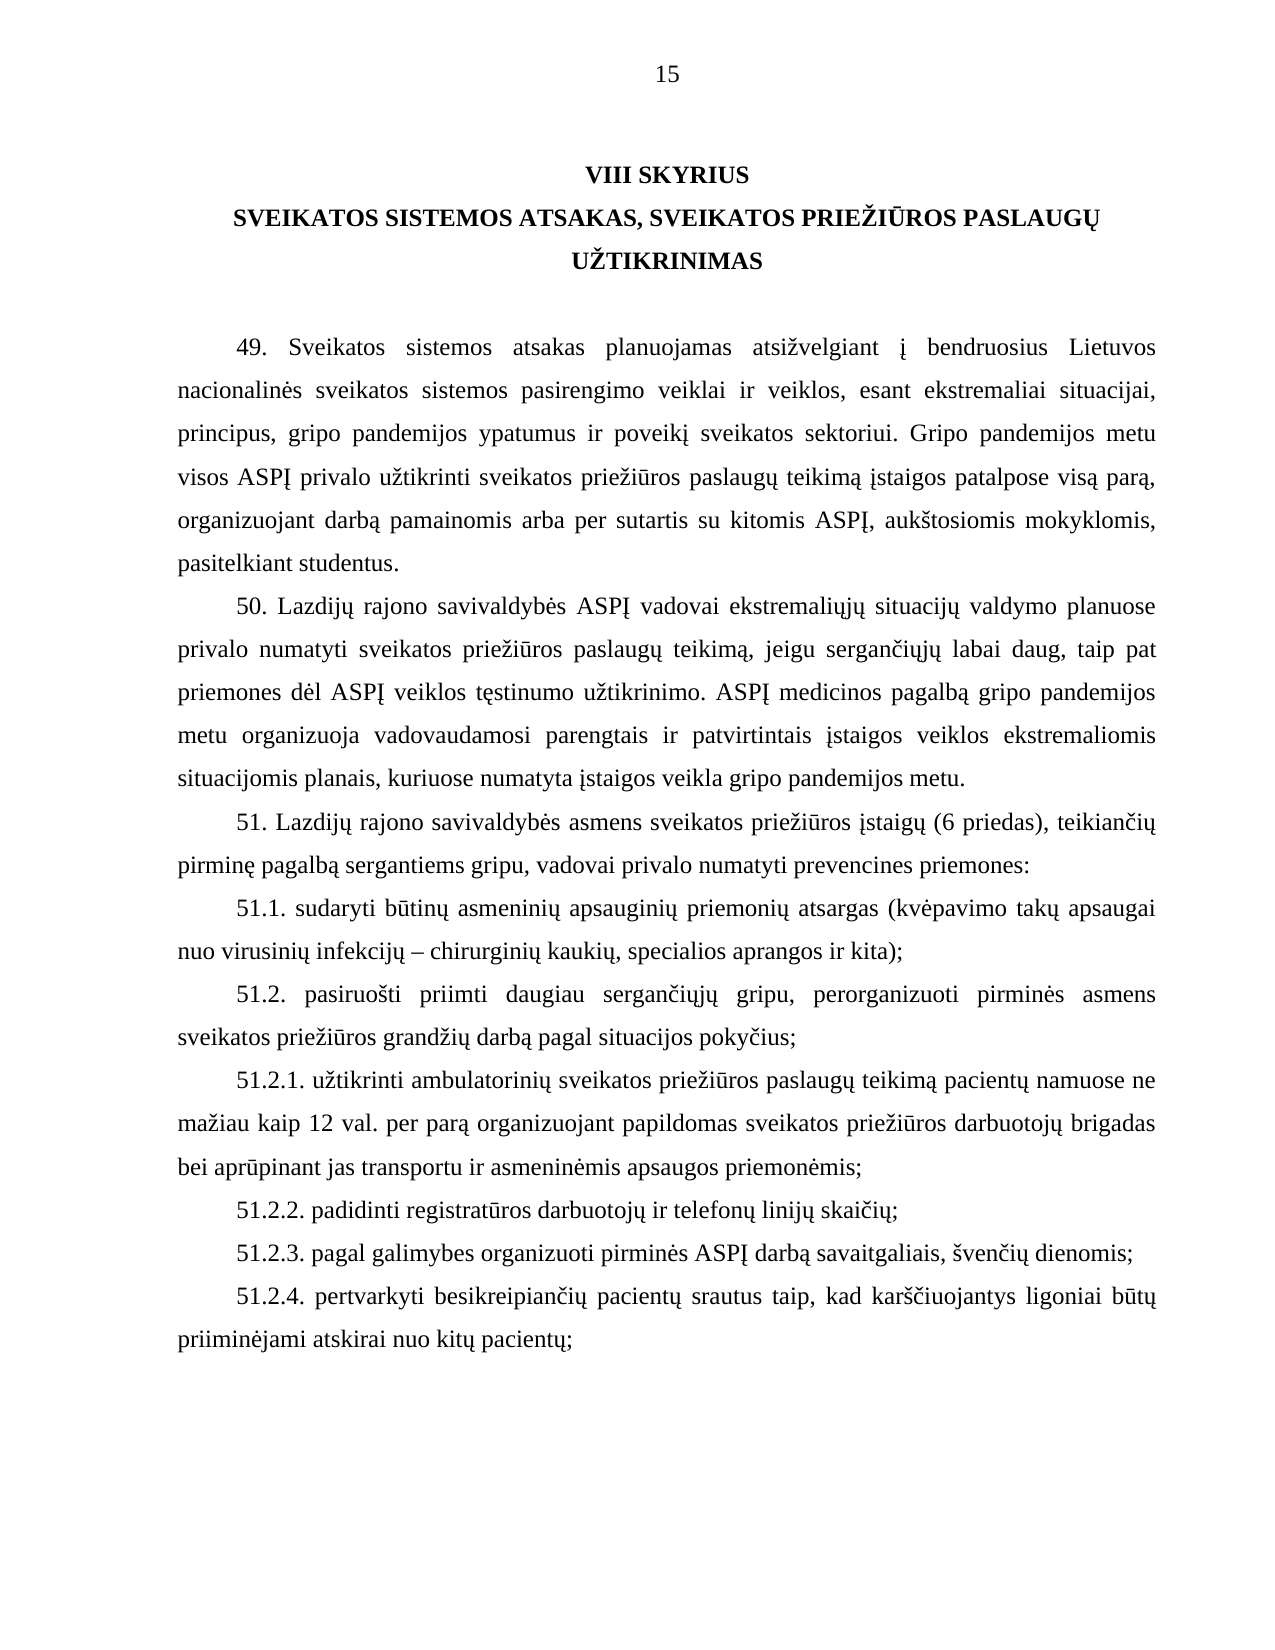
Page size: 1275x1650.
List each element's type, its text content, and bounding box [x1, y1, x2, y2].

text 51. Lazdijų rajono savivaldybės asmens sveikatos priežiūros įstaigų (6 priedas), teikiančių pirminę pagalbą sergantiems gripu, vadovai privalo numatyti prevencines priemones: [177, 807, 1157, 878]
text 51.1. sudaryti būtinų asmeninių apsauginių priemonių atsargas (kvėpavimo takų apsaugai nuo virusinių infekcijų – chirurginių kaukių, specialios aprangos ir kita); [177, 893, 1157, 965]
text SVEIKATOS SISTEMOS ATSAKAS, SVEIKATOS PRIEŽIŪROS PASLAUGŲ UŽTIKRINIMAS [177, 203, 1157, 275]
text 51.2. pasiruošti priimti daugiau sergančiųjų gripu, perorganizuoti pirminės asmens sveikatos priežiūros grandžių darbą pagal situacijos pokyčius; [177, 979, 1157, 1051]
text 51.2.3. pagal galimybes organizuoti pirminės ASPĮ darbą savaitgaliais, švenčių dienomis; [177, 1238, 1157, 1267]
text 49. Sveikatos sistemos atsakas planuojamas atsižvelgiant į bendruosius Lietuvos nacionalinės sveikatos sistemos pasirengimo veiklai ir veiklos, esant ekstremaliai situacijai, principus, gripo pandemijos ypatumus ir poveikį sveikatos sektoriui. Gripo pandemijos metu visos ASPĮ privalo užtikrinti sveikatos priežiūros paslaugų teikimą įstaigos patalpose visą parą, organizuojant darbą pamainomis arba per sutartis su kitomis ASPĮ, aukštosiomis mokyklomis, pasitelkiant studentus. [177, 332, 1157, 577]
text 51.2.4. pertvarkyti besikreipiančių pacientų srautus taip, kad karščiuojantys ligoniai būtų priiminėjami atskirai nuo kitų pacientų; [177, 1281, 1157, 1353]
text 50. Lazdijų rajono savivaldybės ASPĮ vadovai ekstremaliųjų situacijų valdymo planuose privalo numatyti sveikatos priežiūros paslaugų teikimą, jeigu sergančiųjų labai daug, taip pat priemones dėl ASPĮ veiklos tęstinumo užtikrinimo. ASPĮ medicinos pagalbą gripo pandemijos metu organizuoja vadovaudamosi parengtais ir patvirtintais įstaigos veiklos ekstremaliomis situacijomis planais, kuriuose numatyta įstaigos veikla gripo pandemijos metu. [177, 591, 1157, 792]
text 51.2.2. padidinti registratūros darbuotojų ir telefonų linijų skaičių; [177, 1195, 1157, 1223]
text 51.2.1. užtikrinti ambulatorinių sveikatos priežiūros paslaugų teikimą pacientų namuose ne mažiau kaip 12 val. per parą organizuojant papildomas sveikatos priežiūros darbuotojų brigadas bei aprūpinant jas transportu ir asmeninėmis apsaugos priemonėmis; [177, 1065, 1157, 1180]
text VIII SKYRIUS [177, 160, 1157, 188]
